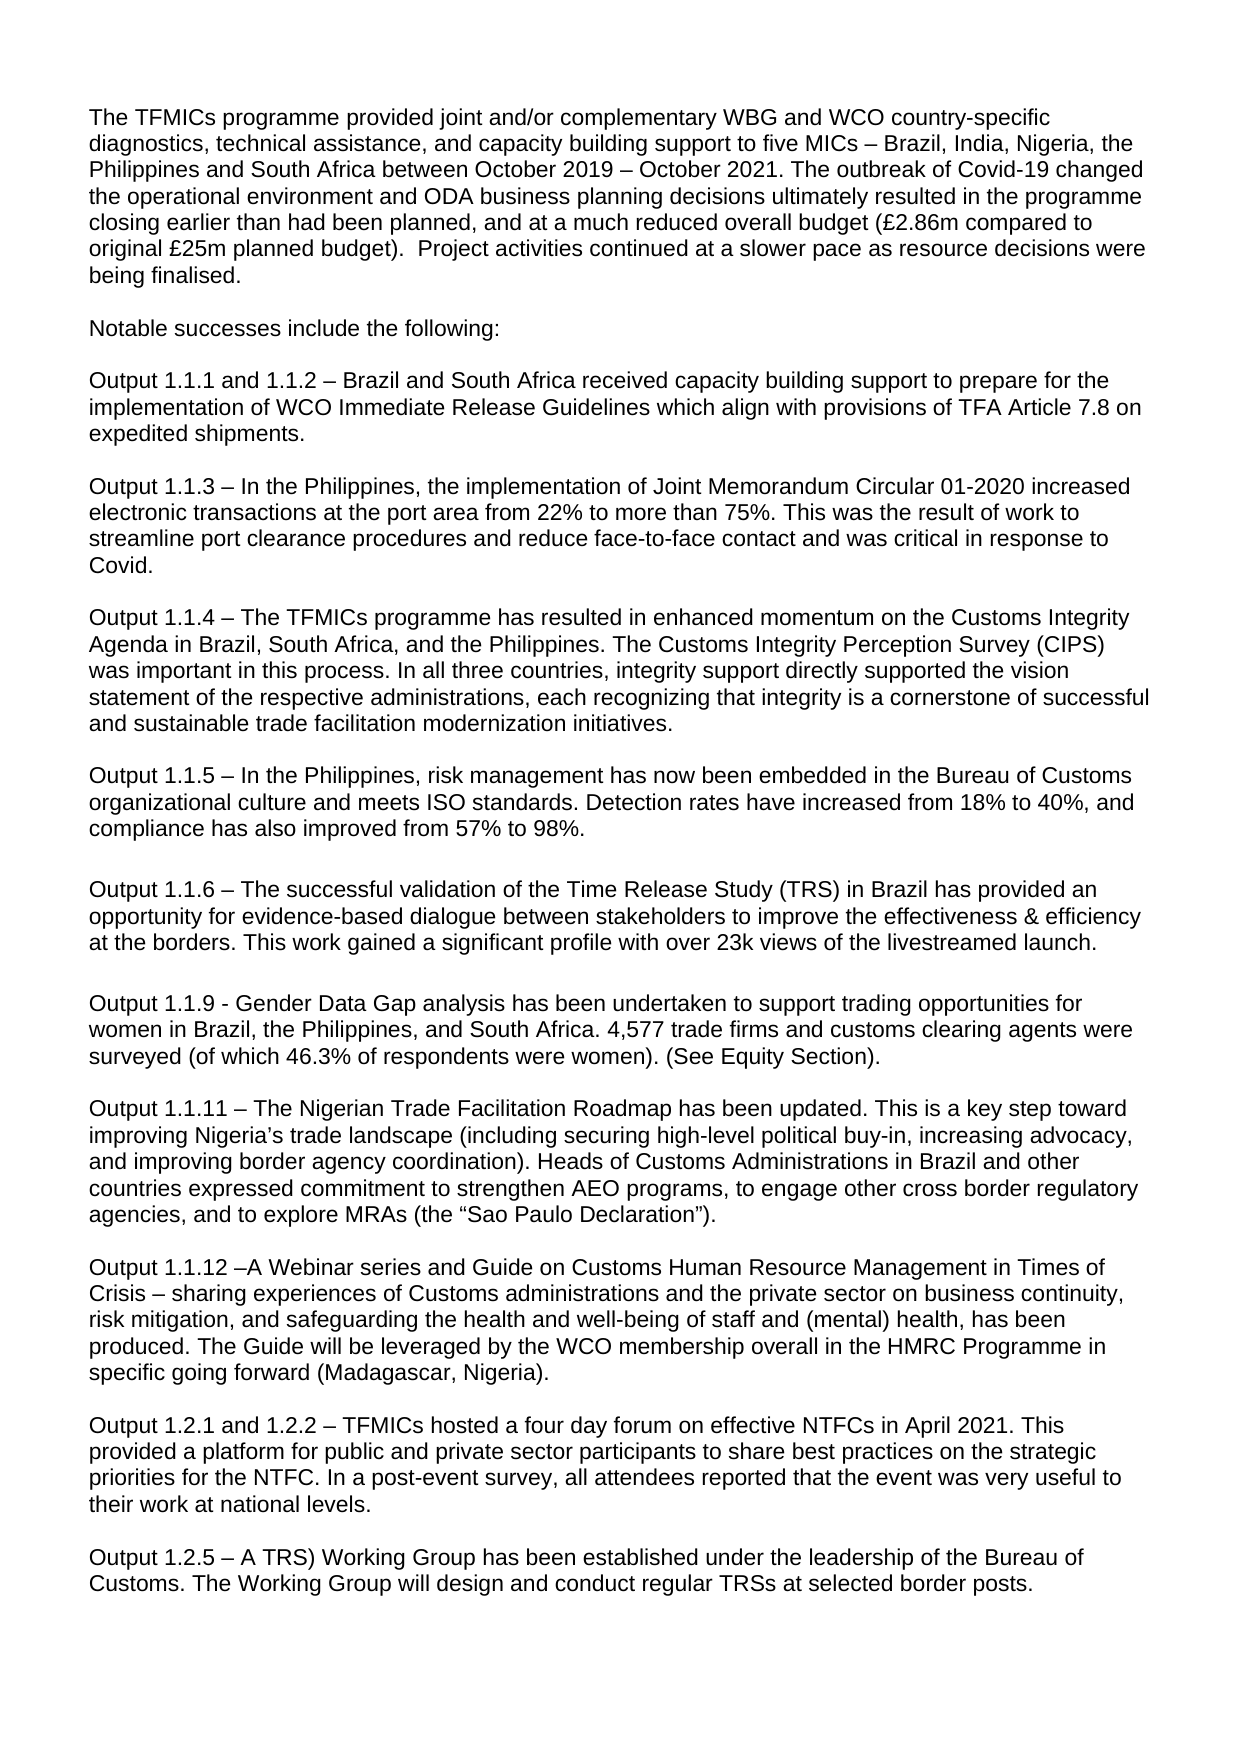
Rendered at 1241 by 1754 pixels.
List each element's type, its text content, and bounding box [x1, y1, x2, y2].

text Output 1.1.1 and 1.1.2 – Brazil and South Africa received capacity building support to prepare for the implementation of WCO Immediate Release Guidelines which align with provisions of TFA Article 7.8 on expedited shipments. [89, 367, 1152, 446]
text Output 1.1.11 – The Nigerian Trade Facilitation Roadmap has been updated. This is a key step toward improving Nigeria’s trade landscape (including securing high-level political buy-in, increasing advocacy, and improving border agency coordination). Heads of Customs Administrations in Brazil and other countries expressed commitment to strengthen AEO programs, to engage other cross border regulatory agencies, and to explore MRAs (the “Sao Paulo Declaration”). [89, 1095, 1152, 1227]
text Output 1.1.5 – In the Philippines, risk management has now been embedded in the Bureau of Customs organizational culture and meets ISO standards. Detection rates have increased from 18% to 40%, and compliance has also improved from 57% to 98%. [89, 762, 1152, 842]
text Output 1.1.9 - Gender Data Gap analysis has been undertaken to support trading opportunities for women in Brazil, the Philippines, and South Africa. 4,577 trade firms and customs clearing agents were surveyed (of which 46.3% of respondents were women). (See Equity Section). [89, 990, 1152, 1069]
text Output 1.1.3 – In the Philippines, the implementation of Joint Memorandum Circular 01-2020 increased electronic transactions at the port area from 22% to more than 75%. This was the result of work to streamline port clearance procedures and reduce face-to-face contact and was critical in response to Covid. [89, 473, 1152, 578]
text Output 1.1.12 –A Webinar series and Guide on Customs Human Resource Management in Times of Crisis – sharing experiences of Customs administrations and the private sector on business continuity, risk mitigation, and safeguarding the health and well-being of staff and (mental) health, has been produced. The Guide will be leveraged by the WCO membership overall in the HMRC Programme in specific going forward (Madagascar, Nigeria). [89, 1253, 1152, 1385]
text Output 1.2.1 and 1.2.2 – TFMICs hosted a four day forum on effective NTFCs in April 2021. This provided a platform for public and private sector participants to share best practices on the strategic priorities for the NTFC. In a post-event survey, all attendees reported that the event was very useful to their work at national levels. [89, 1412, 1152, 1517]
text Output 1.1.6 – The successful validation of the Time Release Study (TRS) in Brazil has provided an opportunity for evidence-based dialogue between stakeholders to improve the effectiveness & efficiency at the borders. This work gained a significant profile with over 23k views of the livestreamed launch. [89, 876, 1152, 955]
text Output 1.2.5 – A TRS) Working Group has been established under the leadership of the Bureau of Customs. The Working Group will design and conduct regular TRSs at selected border posts. [89, 1543, 1152, 1596]
text Output 1.1.4 – The TFMICs programme has resulted in enhanced momentum on the Customs Integrity Agenda in Brazil, South Africa, and the Philippines. The Customs Integrity Perception Survey (CIPS) was important in this process. In all three countries, integrity support directly supported the vision statement of the respective administrations, each recognizing that integrity is a cornerstone of successful and sustainable trade facilitation modernization initiatives. [89, 604, 1152, 736]
text The TFMICs programme provided joint and/or complementary WBG and WCO country-specific diagnostics, technical assistance, and capacity building support to five MICs – Brazil, India, Nigeria, the Philippines and South Africa between October 2019 – October 2021. The outbreak of Covid-19 changed the operational environment and ODA business planning decisions ultimately resulted in the programme closing earlier than had been planned, and at a much reduced overall budget (£2.86m compared to original £25m planned budget). Project activities continued at a slower pace as resource decisions were being finalised. [89, 104, 1152, 288]
text Notable successes include the following: [89, 314, 1152, 341]
